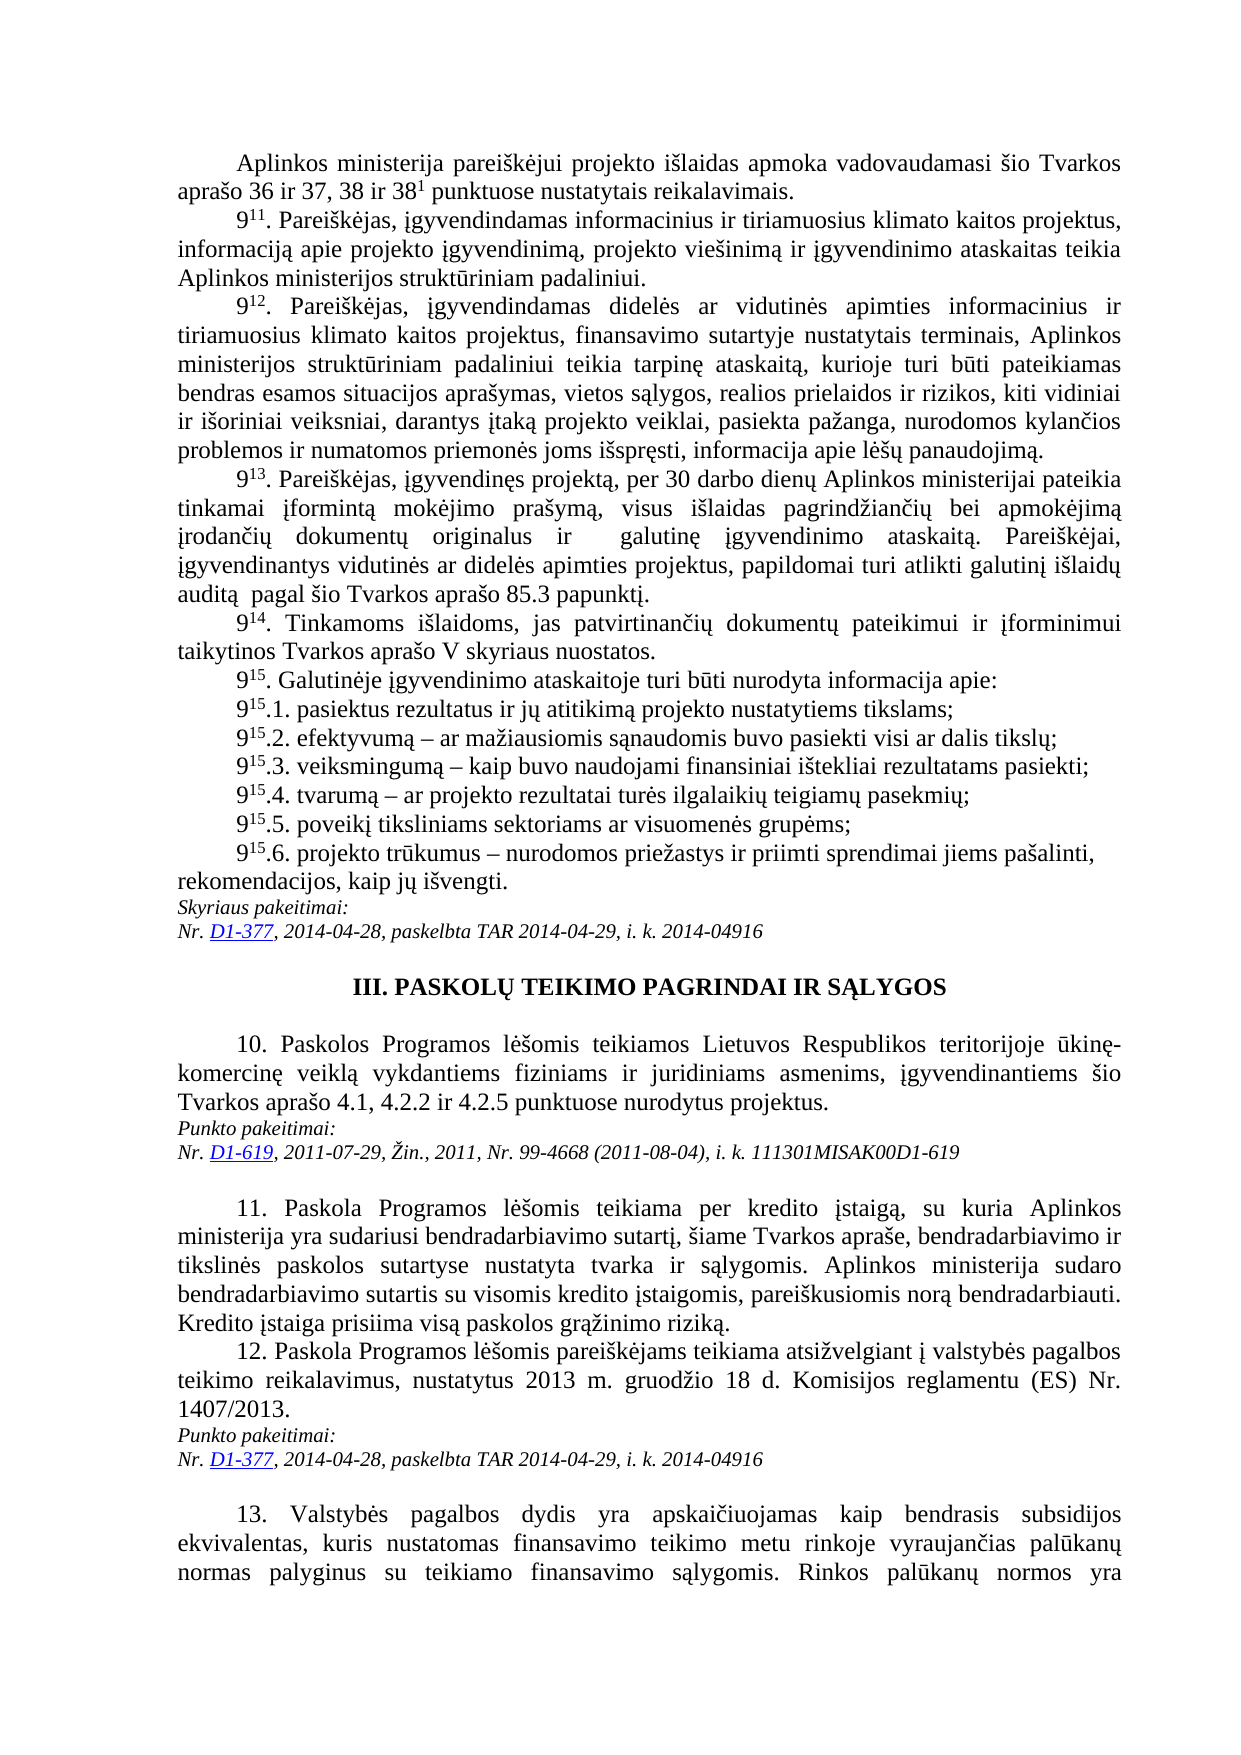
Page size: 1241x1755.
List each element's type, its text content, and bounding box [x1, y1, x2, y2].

text Nr. D1-619, 2011-07-29, Žin., 2011, Nr. 99-4668 (2011-08-04), i. k. 111301MISAK00D1-619 [177, 1140, 1122, 1164]
text Punkto pakeitimai: [177, 1116, 1122, 1140]
text Nr. D1-377, 2014-04-28, paskelbta TAR 2014-04-29, i. k. 2014-04916 [177, 919, 1122, 943]
text 914. Tinkamoms išlaidoms, jas patvirtinančių dokumentų pateikimui ir įforminimui taikytinos Tvarkos aprašo V skyriaus nuostatos. [177, 608, 1122, 665]
text III. PASKOLŲ TEIKIMO PAGRINDAI IR SĄLYGOS [177, 972, 1122, 1001]
text 915.1. pasiektus rezultatus ir jų atitikimą projekto nustatytiems tikslams; [177, 694, 1122, 723]
text Aplinkos ministerija pareiškėjui projekto išlaidas apmoka vadovaudamasi šio Tvarkos aprašo 36 ir 37, 38 ir 381 punktuose nustatytais reikalavimais. [177, 148, 1122, 205]
text 12. Paskola Programos lėšomis pareiškėjams teikiama atsižvelgiant į valstybės pagalbos teikimo reikalavimus, nustatytus 2013 m. gruodžio 18 d. Komisijos reglamentu (ES) Nr. 1407/2013. [177, 1336, 1122, 1423]
text 10. Paskolos Programos lėšomis teikiamos Lietuvos Respublikos teritorijoje ūkinę-komercinę veiklą vykdantiems fiziniams ir juridiniams asmenims, įgyvendinantiems šio Tvarkos aprašo 4.1, 4.2.2 ir 4.2.5 punktuose nurodytus projektus. [177, 1029, 1122, 1116]
text 915.4. tvarumą – ar projekto rezultatai turės ilgalaikių teigiamų pasekmių; [177, 780, 1122, 809]
text 13. Valstybės pagalbos dydis yra apskaičiuojamas kaip bendrasis subsidijos ekvivalentas, kuris nustatomas finansavimo teikimo metu rinkoje vyraujančias palūkanų normas palyginus su teikiamo finansavimo sąlygomis. Rinkos palūkanų normos yra [177, 1499, 1122, 1586]
text Nr. D1-377, 2014-04-28, paskelbta TAR 2014-04-29, i. k. 2014-04916 [177, 1447, 1122, 1471]
text 915.3. veiksmingumą – kaip buvo naudojami finansiniai ištekliai rezultatams pasiekti; [177, 751, 1122, 780]
text 912. Pareiškėjas, įgyvendindamas didelės ar vidutinės apimties informacinius ir tiriamuosius klimato kaitos projektus, finansavimo sutartyje nustatytais terminais, Aplinkos ministerijos struktūriniam padaliniui teikia tarpinę ataskaitą, kurioje turi būti pateikiamas bendras esamos situacijos aprašymas, vietos sąlygos, realios prielaidos ir rizikos, kiti vidiniai ir išoriniai veiksniai, darantys įtaką projekto veiklai, pasiekta pažanga, nurodomos kylančios problemos ir numatomos priemonės joms išspręsti, informacija apie lėšų panaudojimą. [177, 291, 1122, 464]
text 915. Galutinėje įgyvendinimo ataskaitoje turi būti nurodyta informacija apie: [177, 665, 1122, 694]
text 913. Pareiškėjas, įgyvendinęs projektą, per 30 darbo dienų Aplinkos ministerijai pateikia tinkamai įformintą mokėjimo prašymą, visus išlaidas pagrindžiančių bei apmokėjimą įrodančių dokumentų originalus ir galutinę įgyvendinimo ataskaitą. Pareiškėjai, įgyvendinantys vidutinės ar didelės apimties projektus, papildomai turi atlikti galutinį išlaidų auditą pagal šio Tvarkos aprašo 85.3 papunktį. [177, 464, 1122, 608]
text 911. Pareiškėjas, įgyvendindamas informacinius ir tiriamuosius klimato kaitos projektus, informaciją apie projekto įgyvendinimą, projekto viešinimą ir įgyvendinimo ataskaitas teikia Aplinkos ministerijos struktūriniam padaliniui. [177, 205, 1122, 291]
text 915.6. projekto trūkumus – nurodomos priežastys ir priimti sprendimai jiems pašalinti, rekomendacijos, kaip jų išvengti. [177, 838, 1122, 895]
text 915.5. poveikį tiksliniams sektoriams ar visuomenės grupėms; [177, 809, 1122, 838]
text 915.2. efektyvumą – ar mažiausiomis sąnaudomis buvo pasiekti visi ar dalis tikslų; [177, 723, 1122, 751]
text Skyriaus pakeitimai: [177, 895, 1122, 919]
text 11. Paskola Programos lėšomis teikiama per kredito įstaigą, su kuria Aplinkos ministerija yra sudariusi bendradarbiavimo sutartį, šiame Tvarkos apraše, bendradarbiavimo ir tikslinės paskolos sutartyse nustatyta tvarka ir sąlygomis. Aplinkos ministerija sudaro bendradarbiavimo sutartis su visomis kredito įstaigomis, pareiškusiomis norą bendradarbiauti. Kredito įstaiga prisiima visą paskolos grąžinimo riziką. [177, 1193, 1122, 1336]
text Punkto pakeitimai: [177, 1423, 1122, 1447]
